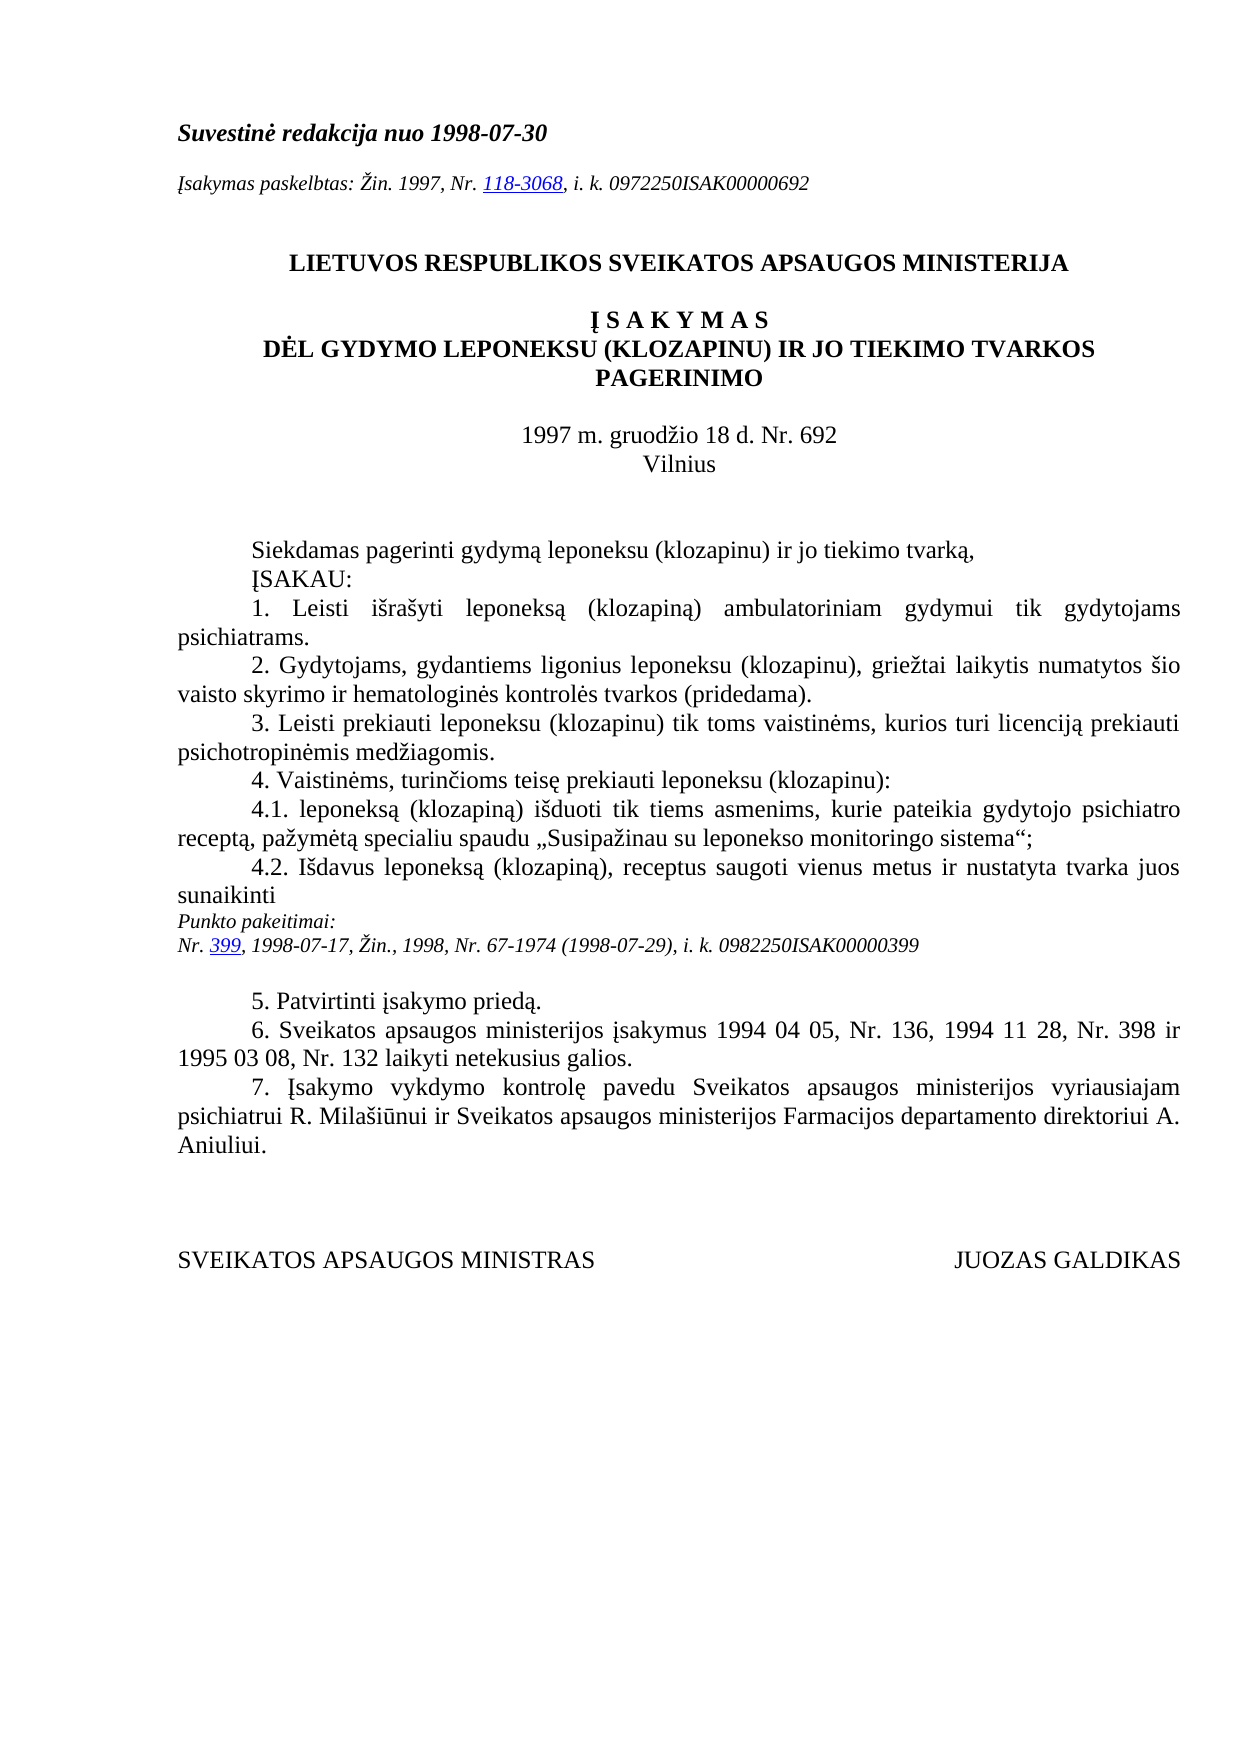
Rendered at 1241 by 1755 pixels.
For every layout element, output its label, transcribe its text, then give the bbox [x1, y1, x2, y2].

text 2. Gydytojams, gydantiems ligonius leponeksu (klozapinu), griežtai laikytis numatytos šio vaisto skyrimo ir hematologinės kontrolės tvarkos (pridedama). [177, 650, 1181, 708]
text 1. Leisti išrašyti leponeksą (klozapiną) ambulatoriniam gydymui tik gydytojams psichiatrams. [177, 593, 1181, 650]
text Nr. 399, 1998-07-17, Žin., 1998, Nr. 67-1974 (1998-07-29), i. k. 0982250ISAK00000399 [177, 933, 1181, 957]
text 6. Sveikatos apsaugos ministerijos įsakymus 1994 04 05, Nr. 136, 1994 11 28, Nr. 398 ir 1995 03 08, Nr. 132 laikyti netekusius galios. [177, 1015, 1181, 1072]
text 4. Vaistinėms, turinčioms teisę prekiauti leponeksu (klozapinu): [177, 765, 1181, 794]
text Suvestinė redakcija nuo 1998-07-30 [177, 118, 1181, 147]
text Vilnius [177, 449, 1181, 478]
text Punkto pakeitimai: [177, 909, 1181, 933]
text SVEIKATOS APSAUGOS Ministras Juozas Galdikas [177, 1245, 1181, 1273]
text 1997 m. gruodžio 18 d. Nr. 692 [177, 420, 1181, 449]
text 4.1. leponeksą (klozapiną) išduoti tik tiems asmenims, kurie pateikia gydytojo psichiatro receptą, pažymėtą specialiu spaudu „Susipažinau su leponekso monitoringo sistema“; [177, 794, 1181, 852]
text Siekdamas pagerinti gydymą leponeksu (klozapinu) ir jo tiekimo tvarką, [177, 535, 1181, 564]
text Įsakymas paskelbtas: Žin. 1997, Nr. 118-3068, i. k. 0972250ISAK00000692 [177, 171, 1181, 195]
text 3. Leisti prekiauti leponeksu (klozapinu) tik toms vaistinėms, kurios turi licenciją prekiauti psichotropinėmis medžiagomis. [177, 708, 1181, 765]
text DĖL GYDYMO LEPONEKSU (KLOZAPINU) IR JO TIEKIMO TVARKOS PAGERINIMO [177, 334, 1181, 392]
text 4.2. Išdavus leponeksą (klozapiną), receptus saugoti vienus metus ir nustatyta tvarka juos sunaikinti [177, 852, 1181, 909]
text 5. Patvirtinti įsakymo priedą. [177, 986, 1181, 1015]
text 7. Įsakymo vykdymo kontrolę pavedu Sveikatos apsaugos ministerijos vyriausiajam psichiatrui R. Milašiūnui ir Sveikatos apsaugos ministerijos Farmacijos departamento direktoriui A. Aniuliui. [177, 1072, 1181, 1158]
text ĮSAKAU: [177, 564, 1181, 593]
text Į S A K Y M A S [177, 305, 1181, 334]
text LIETUVOS RESPUBLIKOS SVEIKATOS APSAUGOS MINISTERIJA [177, 248, 1181, 277]
